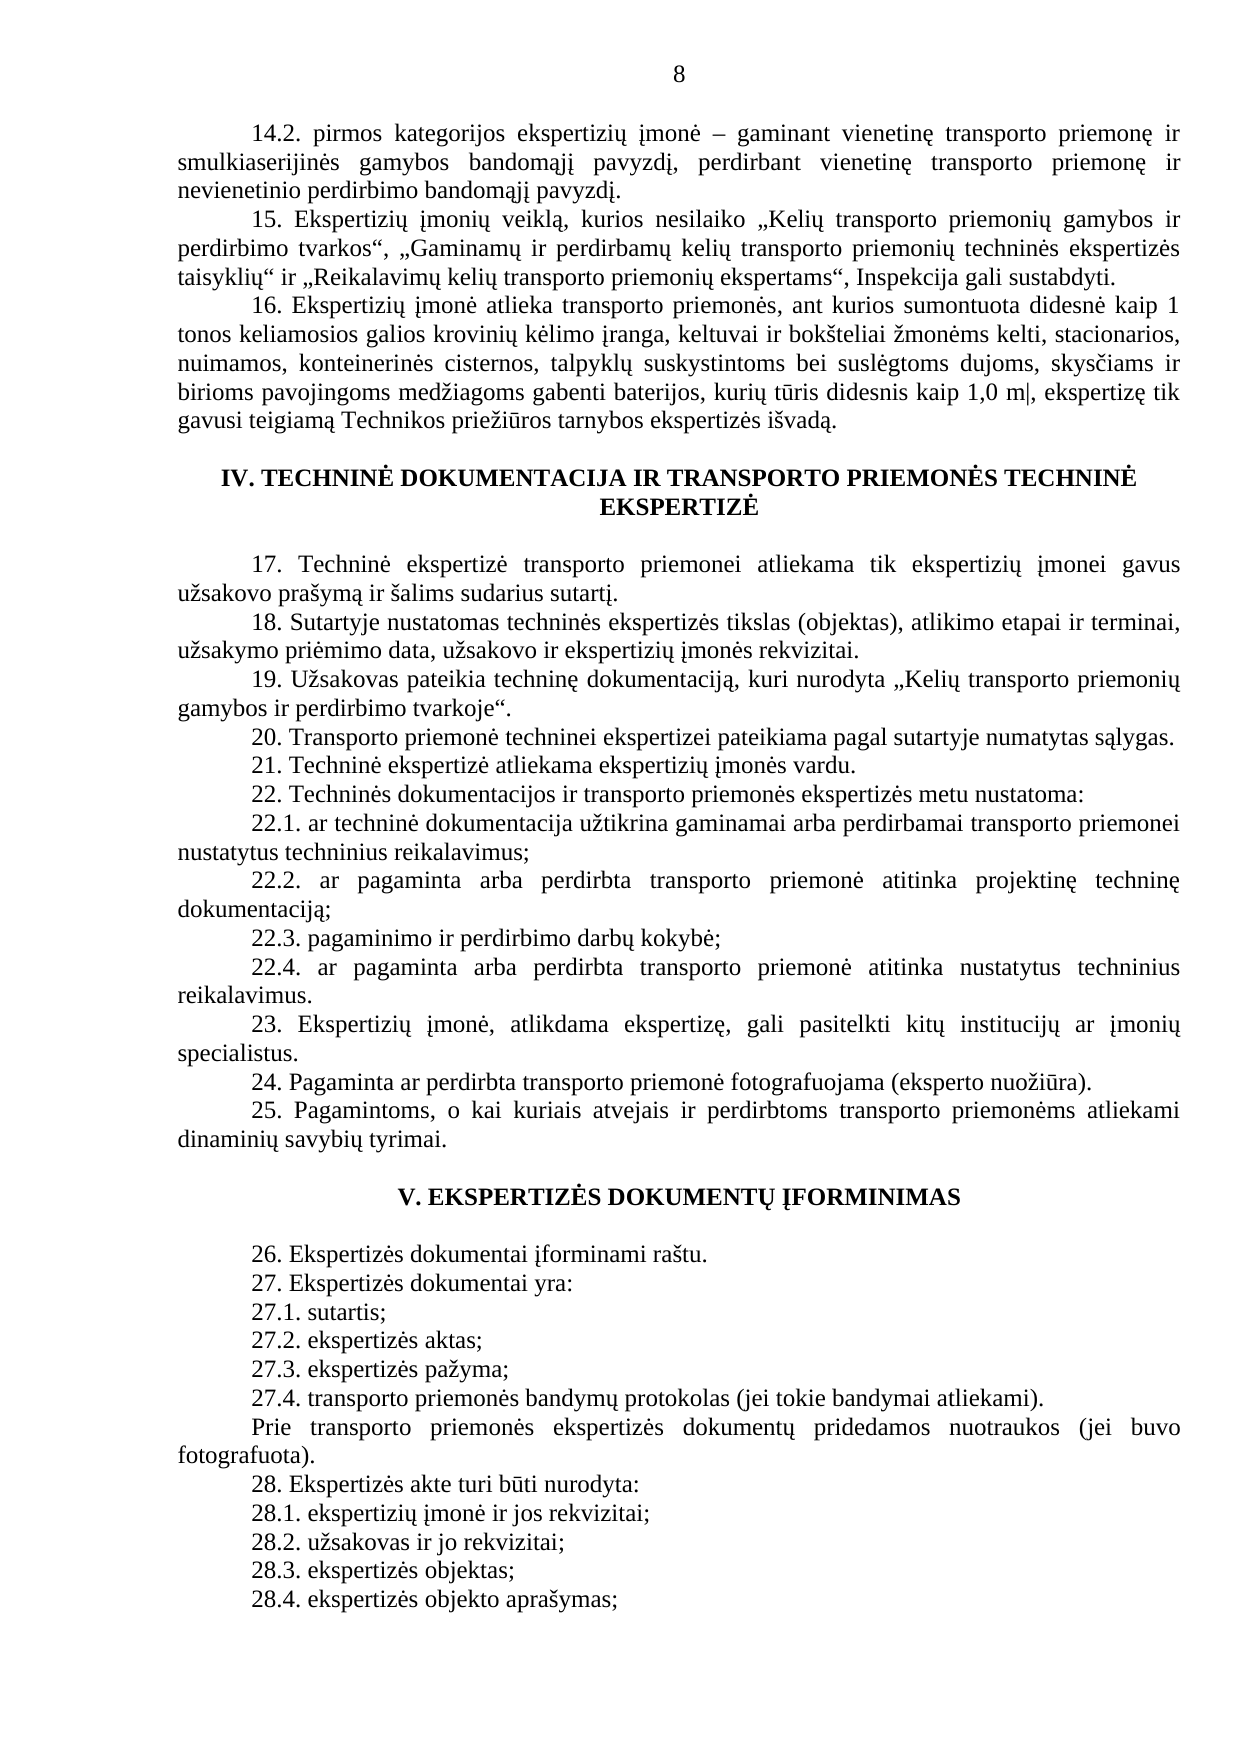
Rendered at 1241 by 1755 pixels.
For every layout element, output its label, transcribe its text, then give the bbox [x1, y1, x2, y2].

text 26. Ekspertizės dokumentai įforminami raštu. [177, 1239, 1181, 1268]
text Prie transporto priemonės ekspertizės dokumentų pridedamos nuotraukos (jei buvo fotografuota). [177, 1412, 1181, 1469]
text 22.1. ar techninė dokumentacija užtikrina gaminamai arba perdirbamai transporto priemonei nustatytus techninius reikalavimus; [177, 808, 1181, 866]
text 28.1. ekspertizių įmonė ir jos rekvizitai; [177, 1498, 1181, 1527]
text V. EKSPERTIZĖS DOKUMENTŲ ĮFORMINIMAS [177, 1182, 1181, 1211]
text 28.4. ekspertizės objekto aprašymas; [177, 1584, 1181, 1613]
text 18. Sutartyje nustatomas techninės ekspertizės tikslas (objektas), atlikimo etapai ir terminai, užsakymo priėmimo data, užsakovo ir ekspertizių įmonės rekvizitai. [177, 607, 1181, 664]
text 28. Ekspertizės akte turi būti nurodyta: [177, 1469, 1181, 1498]
text 16. Ekspertizių įmonė atlieka transporto priemonės, ant kurios sumontuota didesnė kaip 1 tonos keliamosios galios krovinių kėlimo įranga, keltuvai ir bokšteliai žmonėms kelti, stacionarios, nuimamos, konteinerinės cisternos, talpyklų suskystintoms bei suslėgtoms dujoms, skysčiams ir birioms pavojingoms medžiagoms gabenti baterijos, kurių tūris didesnis kaip 1,0 m|, ekspertizę tik gavusi teigiamą Technikos priežiūros tarnybos ekspertizės išvadą. [177, 291, 1181, 434]
text 24. Pagaminta ar perdirbta transporto priemonė fotografuojama (eksperto nuožiūra). [177, 1067, 1181, 1096]
text 27.4. transporto priemonės bandymų protokolas (jei tokie bandymai atliekami). [177, 1383, 1181, 1412]
text 28.2. užsakovas ir jo rekvizitai; [177, 1527, 1181, 1556]
text 17. Techninė ekspertizė transporto priemonei atliekama tik ekspertizių įmonei gavus užsakovo prašymą ir šalims sudarius sutartį. [177, 549, 1181, 607]
text 15. Ekspertizių įmonių veiklą, kurios nesilaiko „Kelių transporto priemonių gamybos ir perdirbimo tvarkos“, „Gaminamų ir perdirbamų kelių transporto priemonių techninės ekspertizės taisyklių“ ir „Reikalavimų kelių transporto priemonių ekspertams“, Inspekcija gali sustabdyti. [177, 204, 1181, 291]
text IV. TECHNINĖ DOKUMENTACIJA IR TRANSPORTO PRIEMONĖS TECHNINĖ EKSPERTIZĖ [177, 463, 1181, 521]
text 23. Ekspertizių įmonė, atlikdama ekspertizę, gali pasitelkti kitų institucijų ar įmonių specialistus. [177, 1009, 1181, 1067]
text 25. Pagamintoms, o kai kuriais atvejais ir perdirbtoms transporto priemonėms atliekami dinaminių savybių tyrimai. [177, 1096, 1181, 1153]
text 19. Užsakovas pateikia techninę dokumentaciją, kuri nurodyta „Kelių transporto priemonių gamybos ir perdirbimo tvarkoje“. [177, 664, 1181, 722]
text 22.2. ar pagaminta arba perdirbta transporto priemonė atitinka projektinę techninę dokumentaciją; [177, 866, 1181, 923]
text 28.3. ekspertizės objektas; [177, 1556, 1181, 1584]
text 20. Transporto priemonė techninei ekspertizei pateikiama pagal sutartyje numatytas sąlygas. [177, 722, 1181, 751]
text 22.4. ar pagaminta arba perdirbta transporto priemonė atitinka nustatytus techninius reikalavimus. [177, 952, 1181, 1009]
text 22.3. pagaminimo ir perdirbimo darbų kokybė; [177, 923, 1181, 952]
text 22. Techninės dokumentacijos ir transporto priemonės ekspertizės metu nustatoma: [177, 779, 1181, 808]
text 27.2. ekspertizės aktas; [177, 1326, 1181, 1354]
text 14.2. pirmos kategorijos ekspertizių įmonė – gaminant vienetinę transporto priemonę ir smulkiaserijinės gamybos bandomąjį pavyzdį, perdirbant vienetinę transporto priemonę ir nevienetinio perdirbimo bandomąjį pavyzdį. [177, 118, 1181, 204]
text 27.3. ekspertizės pažyma; [177, 1354, 1181, 1383]
text 27.1. sutartis; [177, 1297, 1181, 1326]
text 27. Ekspertizės dokumentai yra: [177, 1268, 1181, 1297]
text 21. Techninė ekspertizė atliekama ekspertizių įmonės vardu. [177, 751, 1181, 779]
